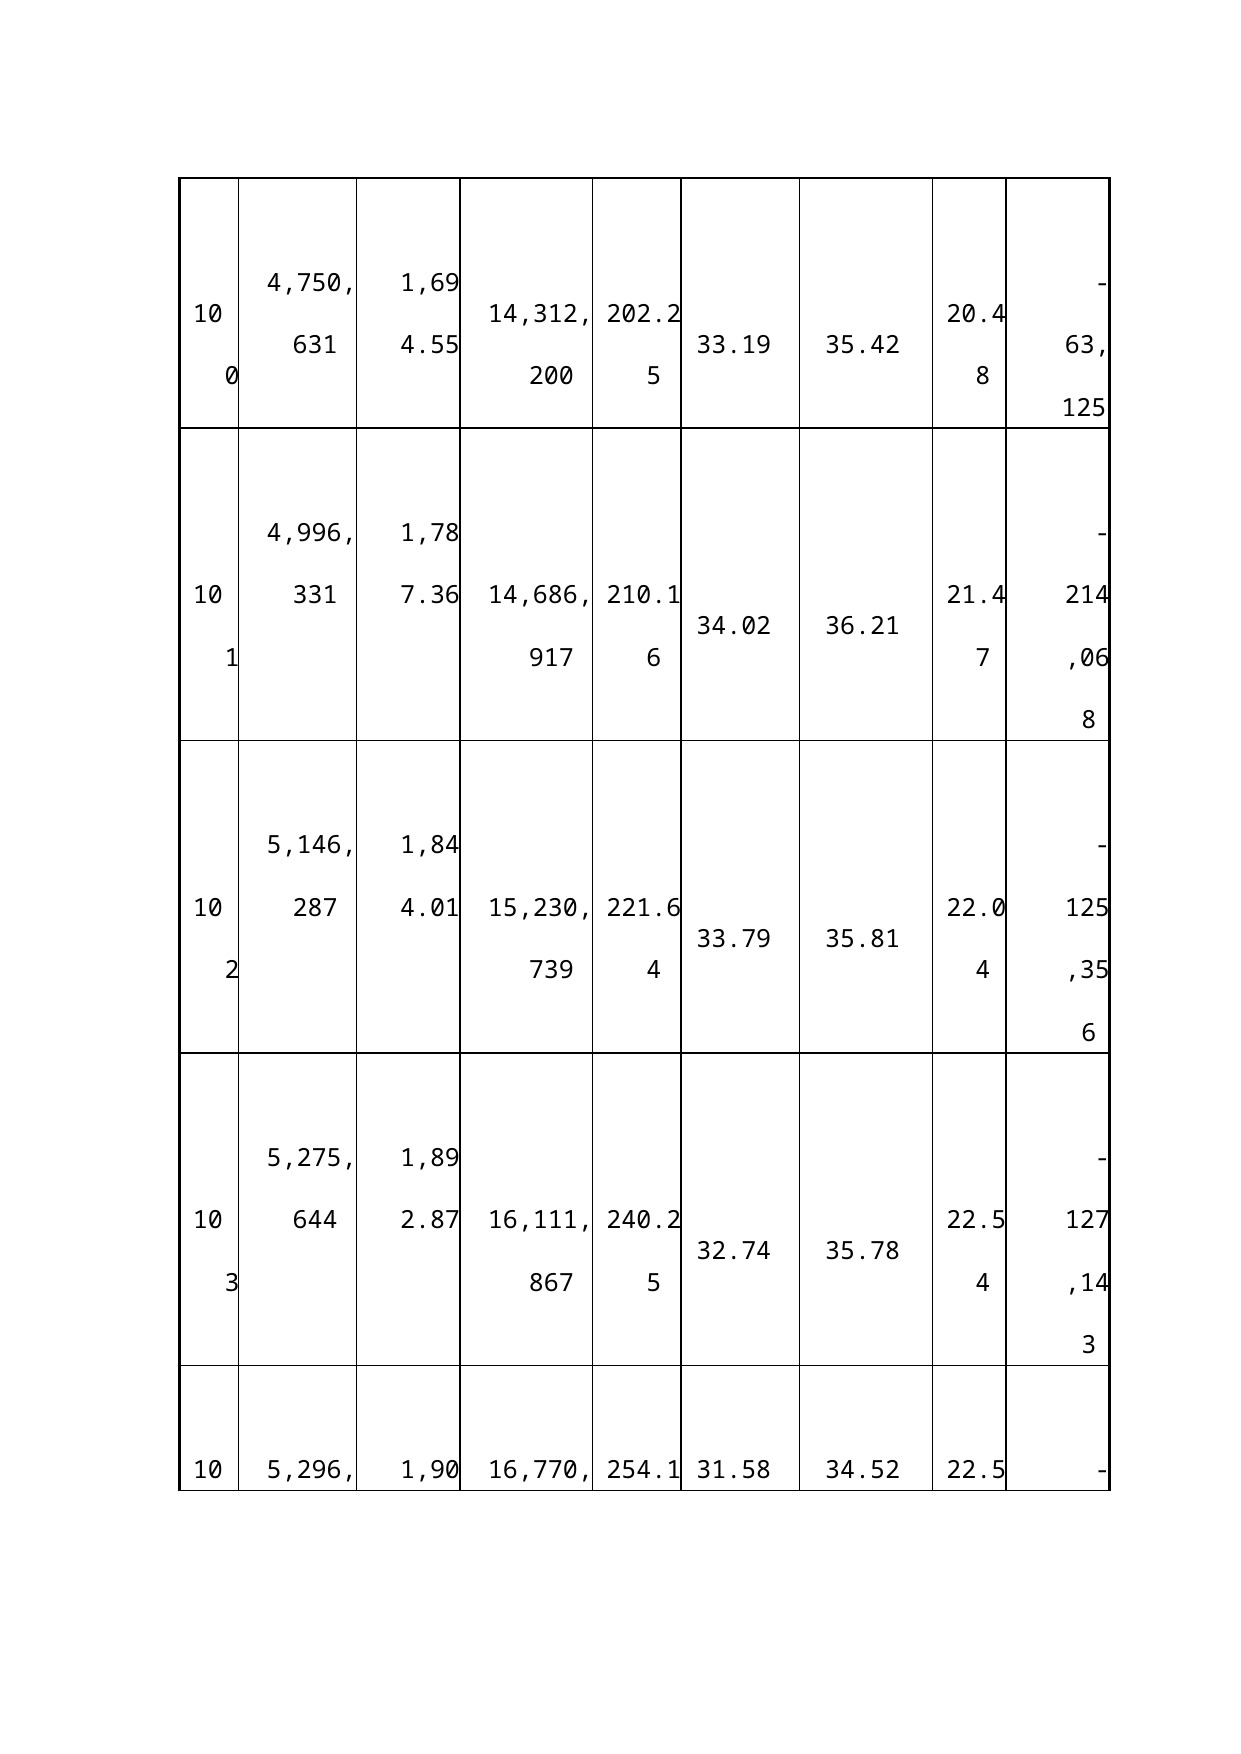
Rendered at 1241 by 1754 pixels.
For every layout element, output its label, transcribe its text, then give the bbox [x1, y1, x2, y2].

table_cell 254.1 [593, 1366, 680, 1490]
table_cell 33.79 [682, 741, 799, 1052]
table_cell 22.04 [933, 741, 1005, 1052]
table_cell 4,996,331 [239, 429, 356, 740]
table_cell -125,356 [1007, 741, 1108, 1052]
table_cell 35.78 [800, 1054, 932, 1365]
table_cell -63,125 [1007, 179, 1108, 427]
table_cell 36.21 [800, 429, 932, 740]
table_cell 21.47 [933, 429, 1005, 740]
table_cell 32.74 [682, 1054, 799, 1365]
table_cell 101 [181, 429, 238, 740]
table_cell 15,230,739 [461, 741, 592, 1052]
table_cell 31.58 [682, 1366, 799, 1490]
table_cell 34.02 [682, 429, 799, 740]
table_cell 1,892.87 [357, 1054, 459, 1365]
table_cell 102 [181, 741, 238, 1052]
table_cell 16,111,867 [461, 1054, 592, 1365]
table_cell 5,146,287 [239, 741, 356, 1052]
table_cell 210.16 [593, 429, 680, 740]
table_cell -214,068 [1007, 429, 1108, 740]
table_cell 20.48 [933, 179, 1005, 427]
table_cell 100 [181, 179, 238, 427]
table_cell 103 [181, 1054, 238, 1365]
table_cell 240.25 [593, 1054, 680, 1365]
table_cell 22.5 [933, 1366, 1005, 1490]
table_cell 4,750,631 [239, 179, 356, 427]
table_cell 5,275,644 [239, 1054, 356, 1365]
table_cell 16,770, [461, 1366, 592, 1490]
table_cell 10 [181, 1366, 238, 1490]
table_cell 202.25 [593, 179, 680, 427]
table_cell 35.42 [800, 179, 932, 427]
table_cell 221.64 [593, 741, 680, 1052]
table_cell 14,686,917 [461, 429, 592, 740]
table_cell 5,296, [239, 1366, 356, 1490]
table_cell 22.54 [933, 1054, 1005, 1365]
table_cell -127,143 [1007, 1054, 1108, 1365]
table_cell 1,90 [357, 1366, 459, 1490]
table_cell 35.81 [800, 741, 932, 1052]
table_cell 33.19 [682, 179, 799, 427]
table_cell 1,844.01 [357, 741, 459, 1052]
table_cell 1,694.55 [357, 179, 459, 427]
table_cell 1,787.36 [357, 429, 459, 740]
table_cell 34.52 [800, 1366, 932, 1490]
table_cell [1007, 1366, 1108, 1490]
table_cell 14,312,200 [461, 179, 592, 427]
